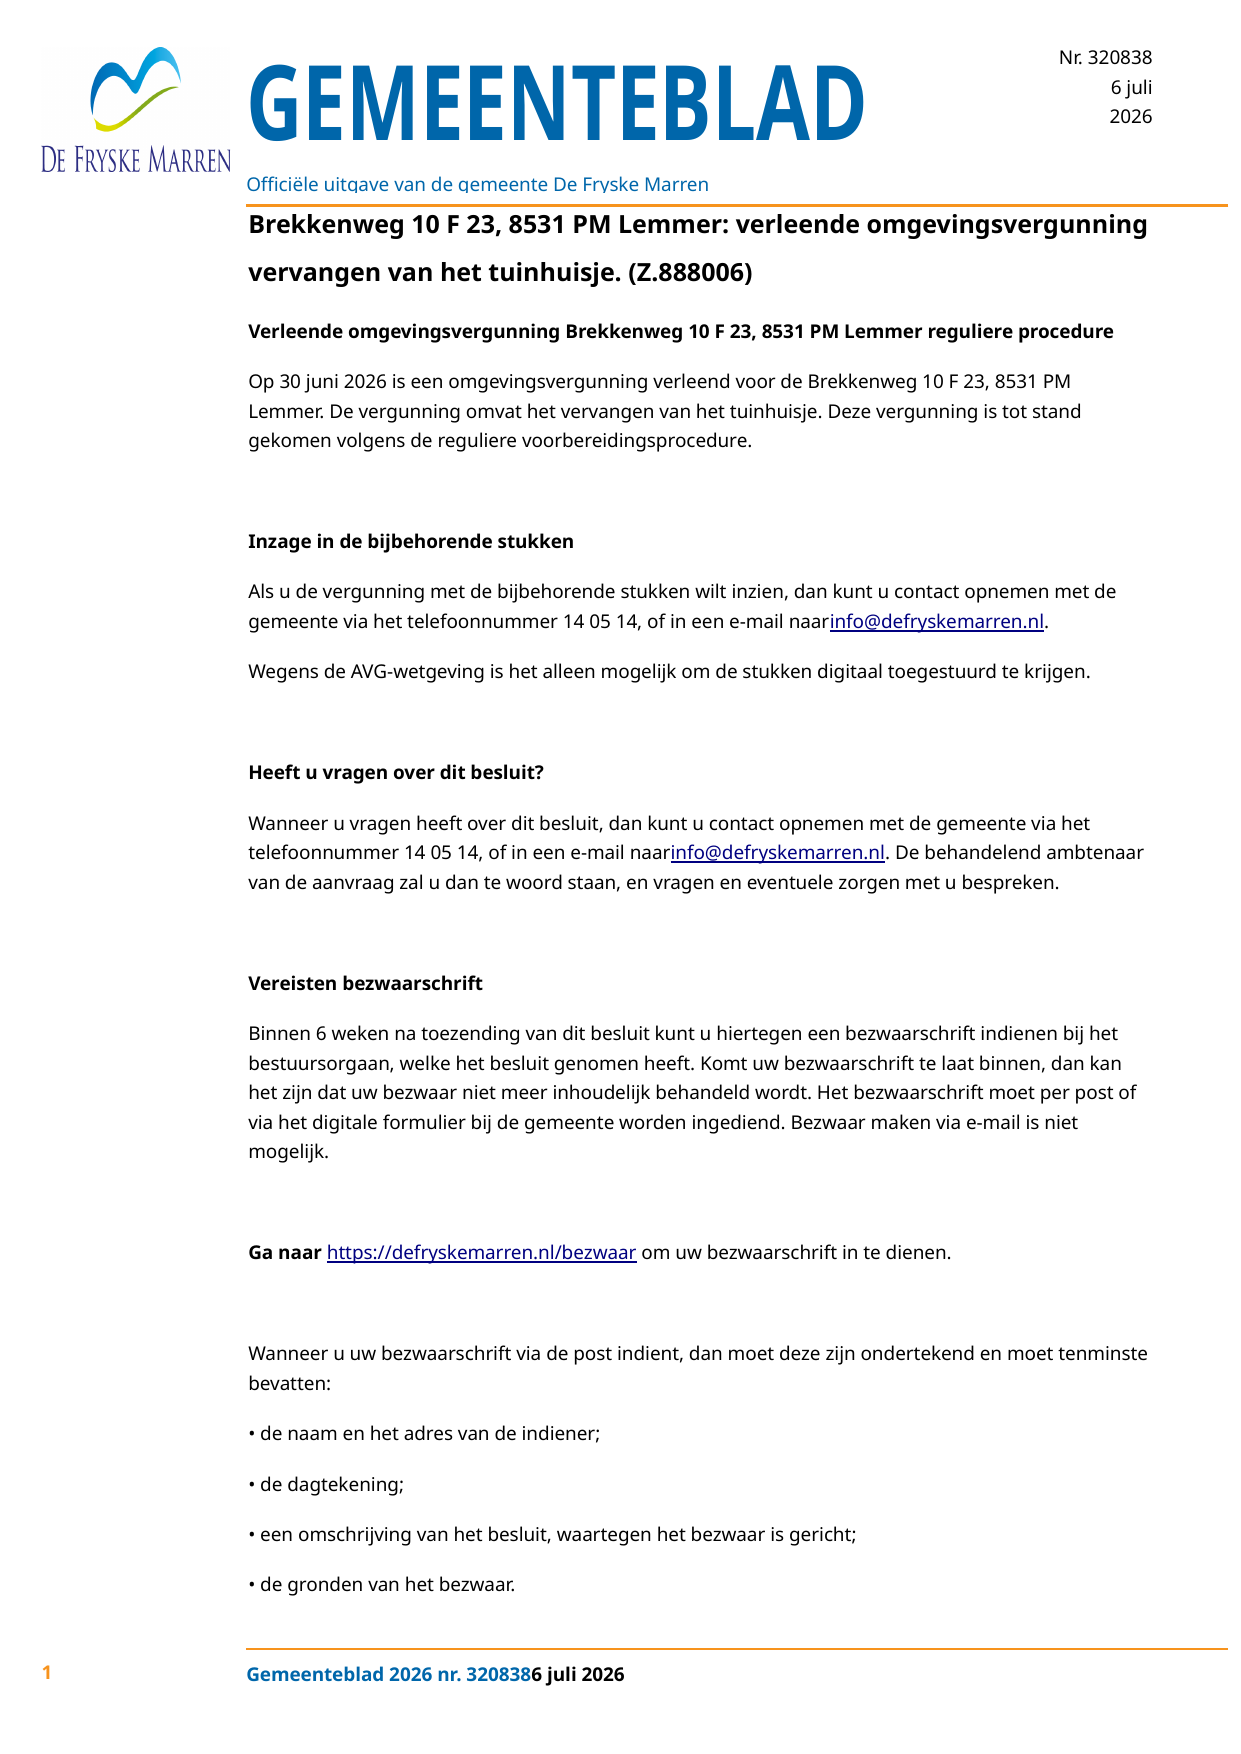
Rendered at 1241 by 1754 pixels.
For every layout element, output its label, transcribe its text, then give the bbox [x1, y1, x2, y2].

text Vereisten bezwaarschrift [248, 970, 1152, 996]
text Als u de vergunning met de bijbehorende stukken wilt inzien, dan kunt u contact opnemen met de gemeente via het telefoonnummer 14 05 14, of in een e-mail naarinfo@defryskemarren.nl. [248, 579, 1152, 634]
text • de dagtekening; [248, 1471, 1152, 1497]
text • de gronden van het bezwaar. [248, 1572, 1152, 1597]
text Binnen 6 weken na toezending van dit besluit kunt u hiertegen een bezwaarschrift indienen bij het bestuursorgaan, welke het besluit genomen heeft. Komt uw bezwaarschrift te laat binnen, dan kan het zijn dat uw bezwaar niet meer inhoudelijk behandeld wordt. Het bezwaarschrift moet per post of via het digitale formulier bij de gemeente worden ingediend. Bezwaar maken via e-mail is niet mogelijk. [248, 1020, 1152, 1164]
text Inzage in de bijbehorende stukken [248, 528, 1152, 554]
text Wegens de AVG-wetgeving is het alleen mogelijk om de stukken digitaal toegestuurd te krijgen. [248, 659, 1152, 684]
text Verleende omgevingsvergunning Brekkenweg 10 F 23, 8531 PM Lemmer reguliere procedure [248, 318, 1152, 344]
text Op 30 juni 2026 is een omgevingsvergunning verleend voor de Brekkenweg 10 F 23, 8531 PM Lemmer. De vergunning omvat het vervangen van het tuinhuisje. Deze vergunning is tot stand gekomen volgens de reguliere voorbereidingsprocedure. [248, 368, 1152, 453]
text • de naam en het adres van de indiener; [248, 1420, 1152, 1446]
text Wanneer u uw bezwaarschrift via de post indient, dan moet deze zijn ondertekend en moet tenminste bevatten: [248, 1340, 1152, 1396]
text Ga naar https://defryskemarren.nl/bezwaar om uw bezwaarschrift in te dienen. [248, 1239, 1152, 1265]
text Heeft u vragen over dit besluit? [248, 759, 1152, 785]
text Wanneer u vragen heeft over dit besluit, dan kunt u contact opnemen met de gemeente via het telefoonnummer 14 05 14, of in een e-mail naarinfo@defryskemarren.nl. De behandelend ambtenaar van de aanvraag zal u dan te woord staan, en vragen en eventuele zorgen met u bespreken. [248, 810, 1152, 895]
picture [41, 47, 231, 172]
text • een omschrijving van het besluit, waartegen het bezwaar is gericht; [248, 1521, 1152, 1547]
text Brekkenweg 10 F 23, 8531 PM Lemmer: verleende omgevingsvergunning vervangen van het tuinhuisje. (Z.888006) [248, 207, 1152, 288]
